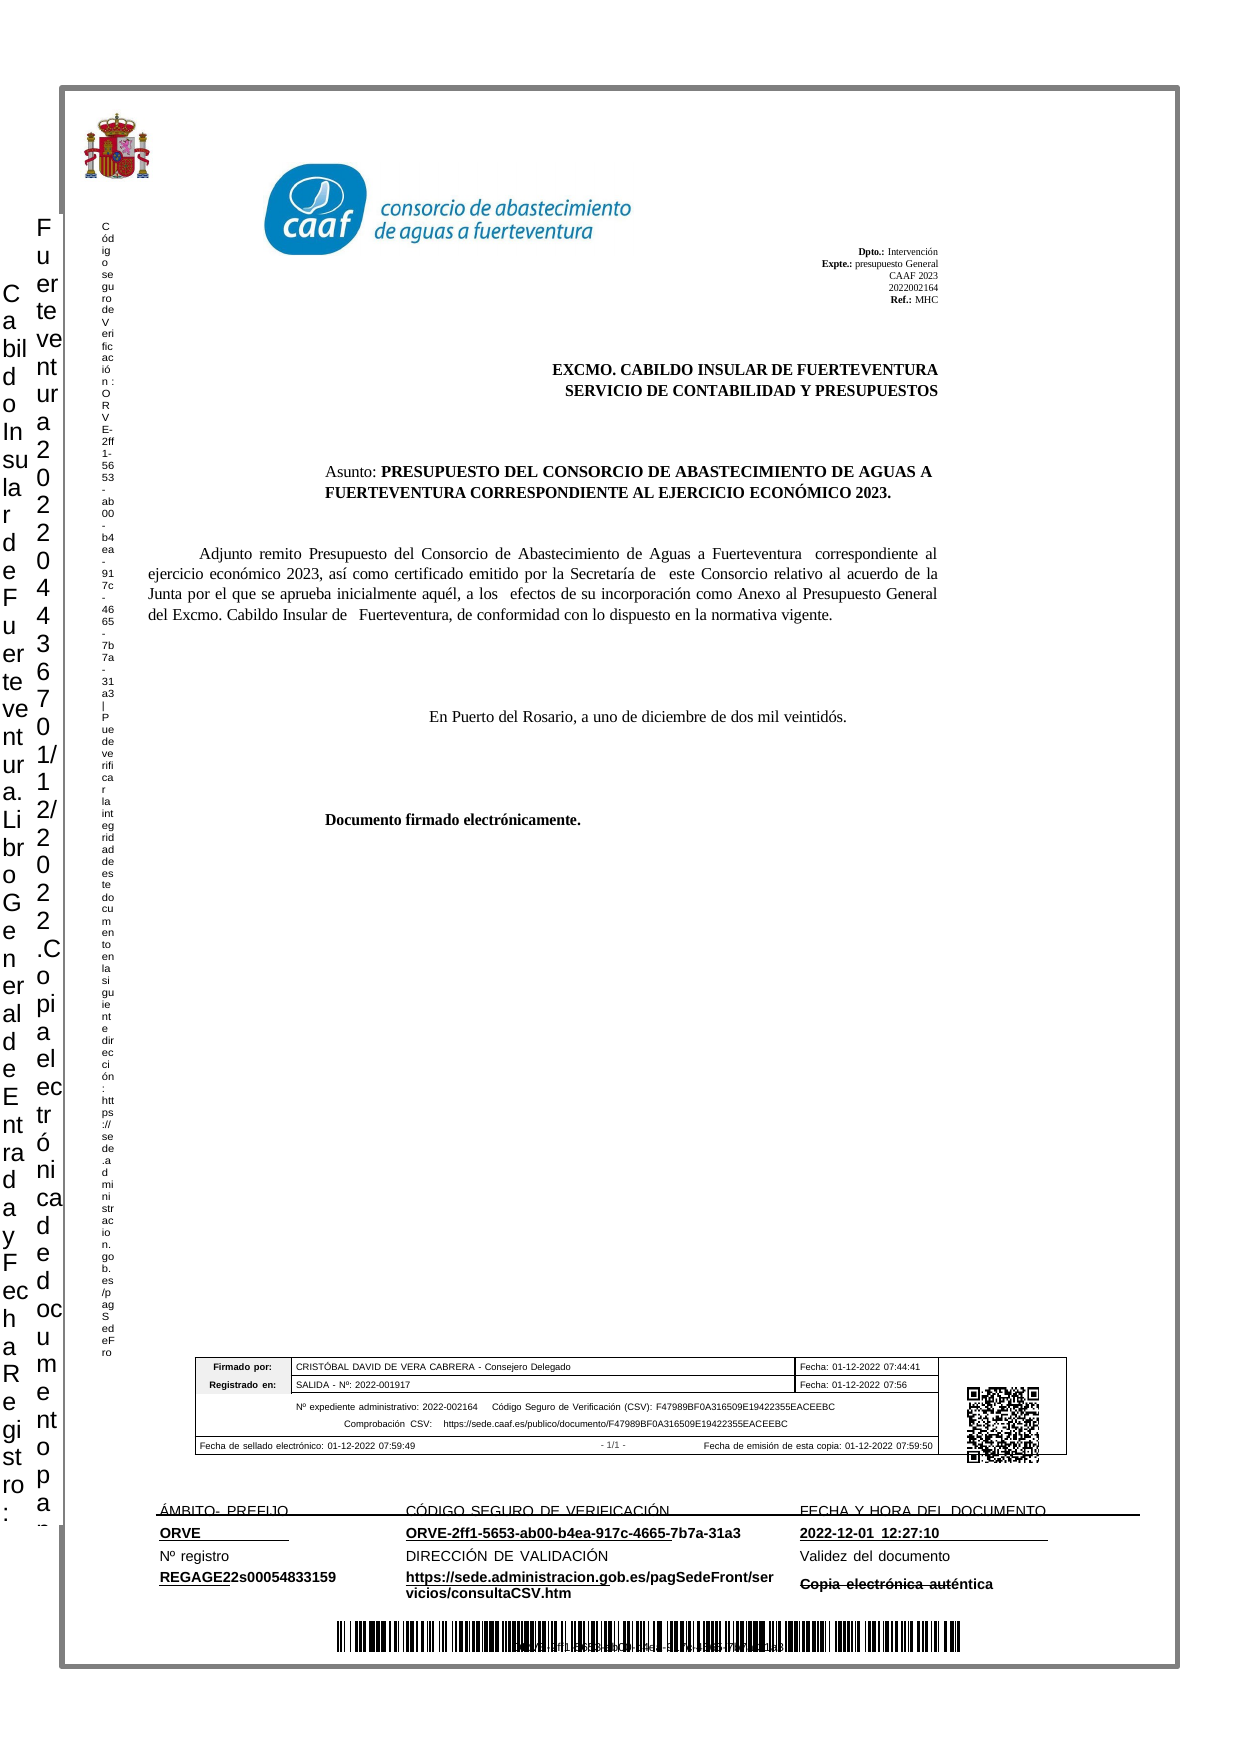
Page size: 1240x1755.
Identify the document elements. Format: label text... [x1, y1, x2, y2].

text Copia electrónica auténtica [800, 1576, 1175, 1593]
table_header CRISTÓBAL DAVID DE VERA CABRERA - Consejero Delegado [292, 1358, 794, 1375]
text Adjunto remito Presupuesto del Consorcio de Abastecimiento de Aguas a Fuerteventura correspondiente al ejercicio económico 2023, así como certificado emitido por la Secretaría de este Consorcio relativo al acuerdo de la Junta por el que se aprueba inicialmente aquél, a los efectos de su incorporación como Anexo al Presupuesto General del Excmo. Cabildo Insular de Fuerteventura, de conformidad con lo dispuesto en la normativa vigente. [148, 543, 938, 624]
text Fuerteventura 2022044367 01/12/2022 .Copia electrónica de documento papel, con C.S.V.: 14154724744530740453. [36, 214, 63, 1525]
text Expte.: presupuesto General [148, 258, 938, 270]
table_cell Registrado en: [196, 1377, 291, 1392]
table_cell Fecha de sellado electrónico: 01-12-2022 07:59:49 - 1/1 - Fecha de emisión de esta copia: 01-12-2022 07:59:50 [196, 1437, 938, 1454]
text En Puerto del Rosario, a uno de diciembre de dos mil veintidós. [429, 707, 1175, 726]
text 2022002164 [148, 282, 938, 294]
text ORVE ORVE-2ff1-5653-ab00-b4ea-917c-4665-7b7a-31a3 2022-12-01 12:27:10 [159, 1525, 1175, 1542]
text Dpto.: Intervención [148, 246, 938, 258]
table_cell SALIDA - Nº: 2022-001917 [292, 1376, 794, 1392]
subtitle Documento firmado electrónicamente. [325, 810, 1175, 829]
table_cell Fecha: 01-12-2022 07:56 [796, 1376, 938, 1392]
table_header Fecha: 01-12-2022 07:44:41 [796, 1358, 938, 1375]
subtitle [1180, 810, 1239, 829]
text Nº registro DIRECCIÓN DE VALIDACIÓN Validez del documento [159, 1548, 1175, 1564]
text REGAGE22s00054833159 https://sede.administracion.gob.es/pagSedeFront/ser [159, 1570, 785, 1586]
text [1180, 1576, 1239, 1593]
table_header Firmado por: [196, 1358, 291, 1375]
text Ref.: MHC [148, 294, 938, 306]
text ORVE-2ff1-5653-ab00-b4ea-917c-4665-7b7a-31a3 [148, 1640, 1149, 1653]
subtitle EXCMO. CABILDO INSULAR DE FUERTEVENTURA SERVICIO DE CONTABILIDAD Y PRESUPUESTOS [547, 360, 938, 400]
text Código seguro de Verificación : ORVE-2ff1-5653-ab00-b4ea-917c-4665-7b7a-31a3 | Puede verificar la integridad de este documento en la siguiente dirección : https://sede.administracion.gob.es/pagSedeFront/servicios/consul... [102, 220, 115, 1355]
table_cell Nº expediente administrativo: 2022-002164 Código Seguro de Verificación (CSV): F47989BF0A316509E19422355EACEEBC Comprobación CSV: https://sede.caaf.es/publico/documento/F47989BF0A316509E19422355EACEEBC [196, 1393, 938, 1436]
text vicios/consultaCSV.htm [406, 1586, 785, 1602]
text Asunto: PRESUPUESTO DEL CONSORCIO DE ABASTECIMIENTO DE AGUAS A FUERTEVENTURA CORRESPONDIENTE AL EJERCICIO ECONÓMICO 2023. [325, 462, 938, 502]
text CAAF 2023 [148, 270, 938, 282]
table_header [939, 1358, 1066, 1454]
text ÁMBITO- PREFIJO CÓDIGO SEGURO DE VERIFICACIÓN FECHA Y HORA DEL DOCUMENTO [159, 1503, 1175, 1519]
text Cabildo Insular de Fuerteventura. Libro General de Entrada y Fecha Registro: Libro General de Entrada Cabildo [2, 280, 29, 1525]
